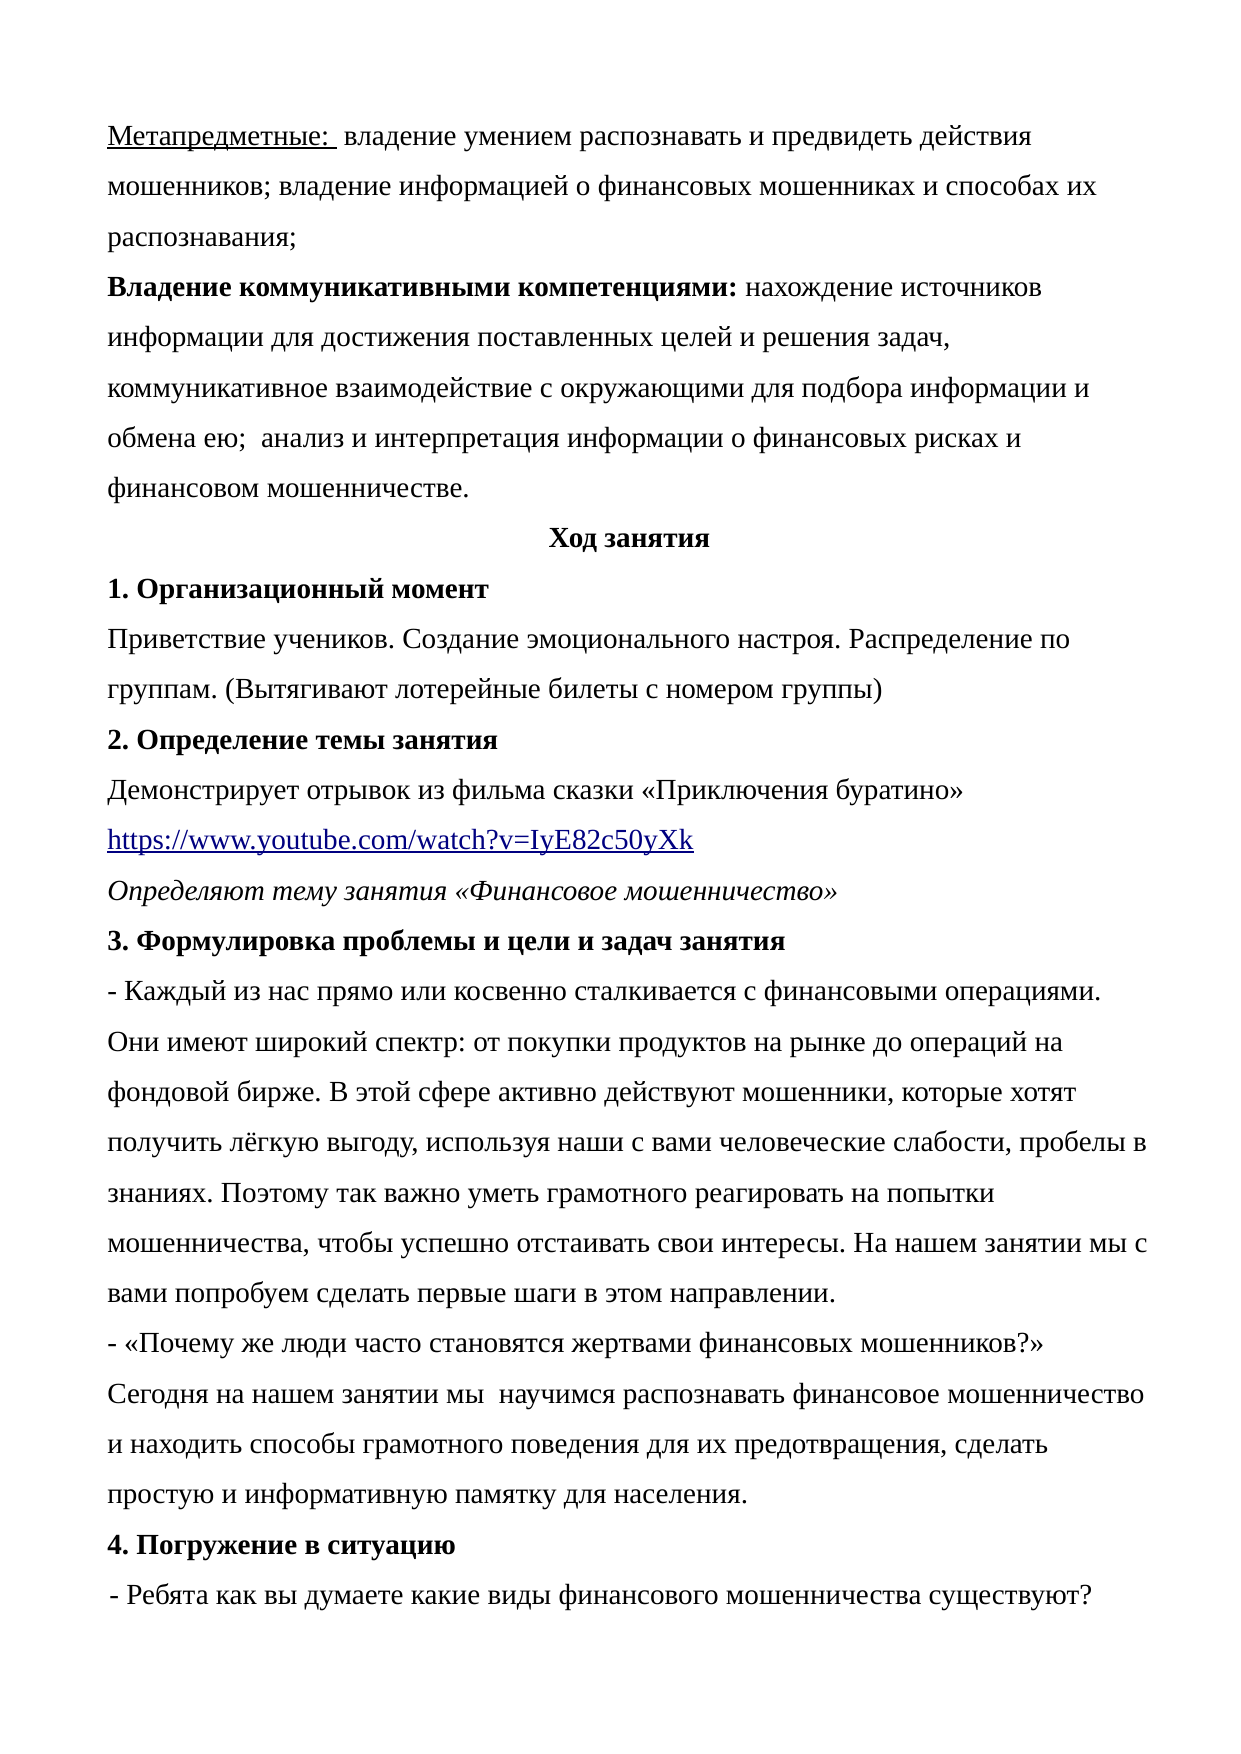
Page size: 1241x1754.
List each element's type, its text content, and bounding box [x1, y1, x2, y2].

text Демонстрирует отрывок из фильма сказки «Приключения буратино» https://www.youtube.com/watch?v=IyE82c50yXk [107, 772, 1151, 856]
text Определяют тему занятия «Финансовое мошенничество» [107, 873, 1151, 906]
text - Каждый из нас прямо или косвенно сталкивается с финансовыми операциями. Они имеют широкий спектр: от покупки продуктов на рынке до операций на фондовой бирже. В этой сфере активно действуют мошенники, которые хотят получить лёгкую выгоду, используя наши с вами человеческие слабости, пробелы в знаниях. Поэтому так важно уметь грамотного реагировать на попытки мошенничества, чтобы успешно отстаивать свои интересы. На нашем занятии мы с вами попробуем сделать первые шаги в этом направлении. [107, 973, 1151, 1309]
text 2. Определение темы занятия [107, 722, 1151, 755]
text - «Почему же люди часто становятся жертвами финансовых мошенников?» Сегодня на нашем занятии мы научимся распознавать финансовое мошенничество и находить способы грамотного поведения для их предотвращения, сделать простую и информативную памятку для населения. [107, 1326, 1151, 1510]
text - Ребята как вы думаете какие виды финансового мошенничества существуют? [109, 1577, 1122, 1611]
text Владение коммуникативными компетенциями: нахождение источников информации для достижения поставленных целей и решения задач, коммуникативное взаимодействие с окружающими для подбора информации и обмена ею; анализ и интерпретация информации о финансовых рисках и финансовом мошенничестве. [107, 269, 1151, 504]
text 4. Погружение в ситуацию [107, 1527, 1151, 1560]
text 3. Формулировка проблемы и цели и задач занятия [107, 923, 1151, 957]
text Ход занятия [107, 521, 1151, 554]
text Метапредметные: владение умением распознавать и предвидеть действия мошенников; владение информацией о финансовых мошенниках и способах их распознавания; [107, 118, 1151, 252]
text 1. Организационный момент [107, 571, 1151, 604]
text Приветствие учеников. Создание эмоционального настроя. Распределение по группам. (Вытягивают лотерейные билеты с номером группы) [107, 621, 1151, 705]
